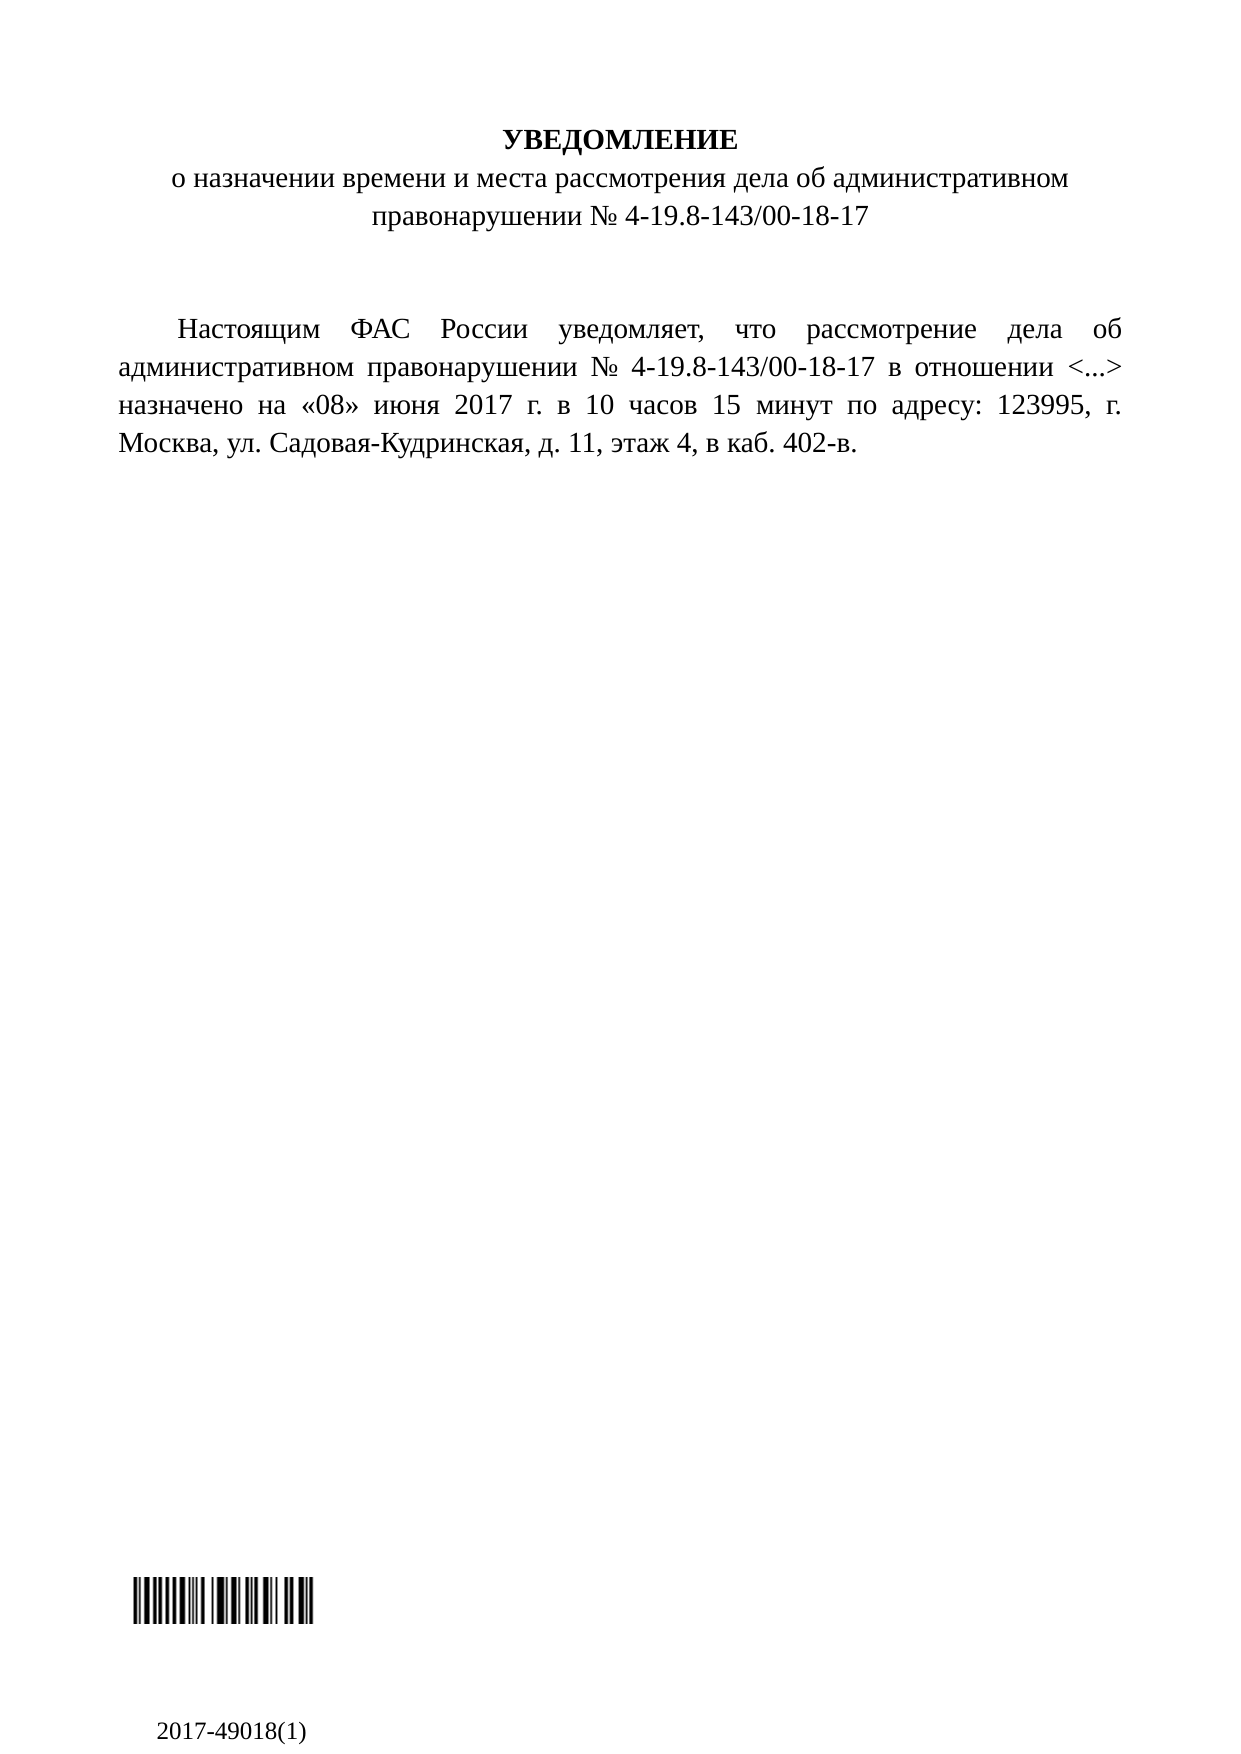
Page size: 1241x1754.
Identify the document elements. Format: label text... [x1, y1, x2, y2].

subtitle УВЕДОМЛЕНИЕ [118, 118, 1122, 156]
text Настоящим ФАС России уведомляет, что рассмотрение дела об административном правонарушении № 4-19.8-143/00-18-17 в отношении <...> назначено на «08» июня 2017 г. в 10 часов 15 минут по адресу: 123995, г. Москва, ул. Садовая-Кудринская, д. 11, этаж 4, в каб. 402-в. [118, 307, 1122, 458]
picture [118, 1577, 331, 1624]
subtitle о назначении времени и места рассмотрения дела об административном правонарушении № 4-19.8-143/00-18-17 [118, 156, 1122, 232]
